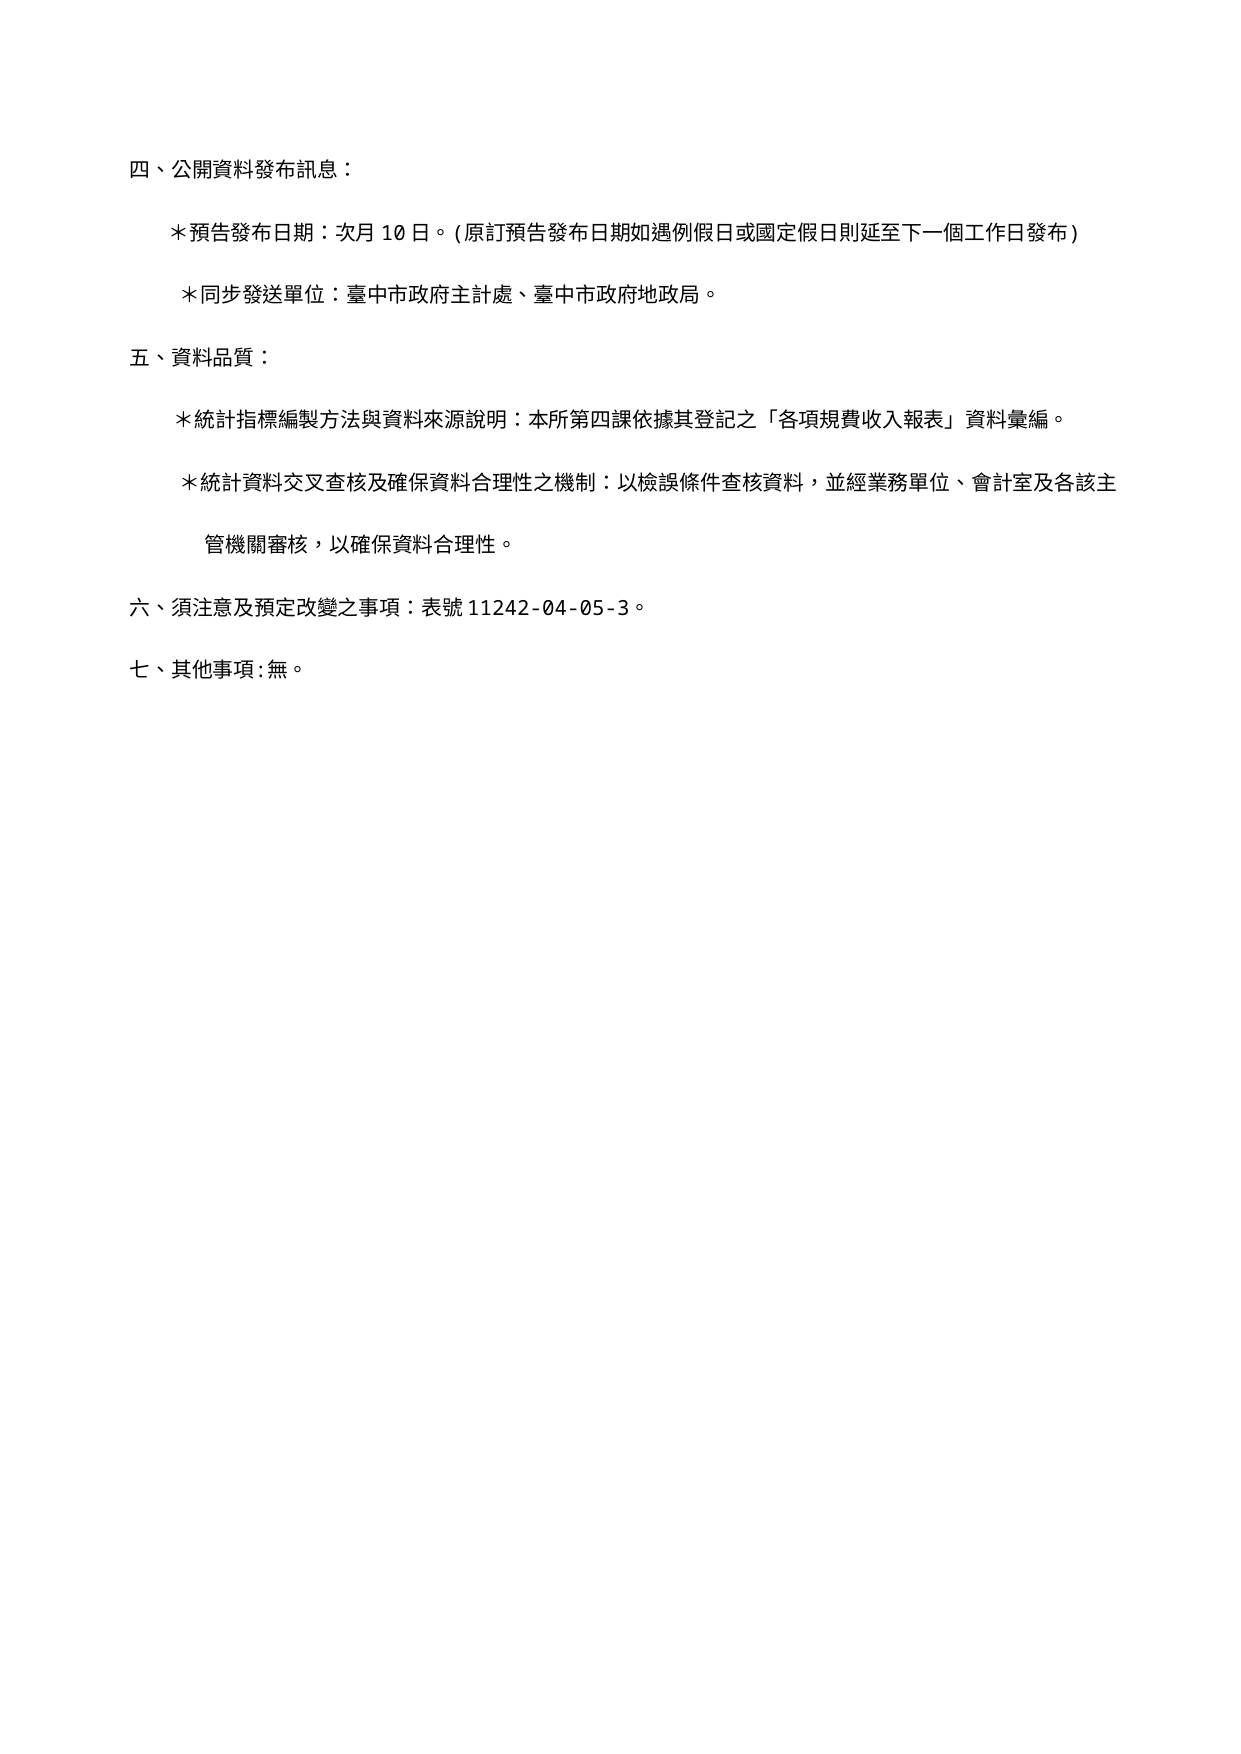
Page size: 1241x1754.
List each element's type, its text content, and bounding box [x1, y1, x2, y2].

table_cell 六、須注意及預定改變之事項：表號11242-04-05-3。 七、其他事項:無。 [129, 565, 1133, 689]
table_cell 四、公開資料發布訊息： ＊預告發布日期：次月10日。(原訂預告發布日期如遇例假日或國定假日則延至下一個工作日發布) ＊同步發送單位：臺中市政府主計處、臺中市政府地政局。 [129, 127, 1133, 314]
table_cell 五、資料品質： ＊統計指標編製方法與資料來源說明：本所第四課依據其登記之「各項規費收入報表」資料彙編。 ＊統計資料交叉查核及確保資料合理性之機制：以檢誤條件查核資料，並經業務單位、會計室及各該主 管機關審核，以確保資料合理性。 [129, 315, 1133, 564]
